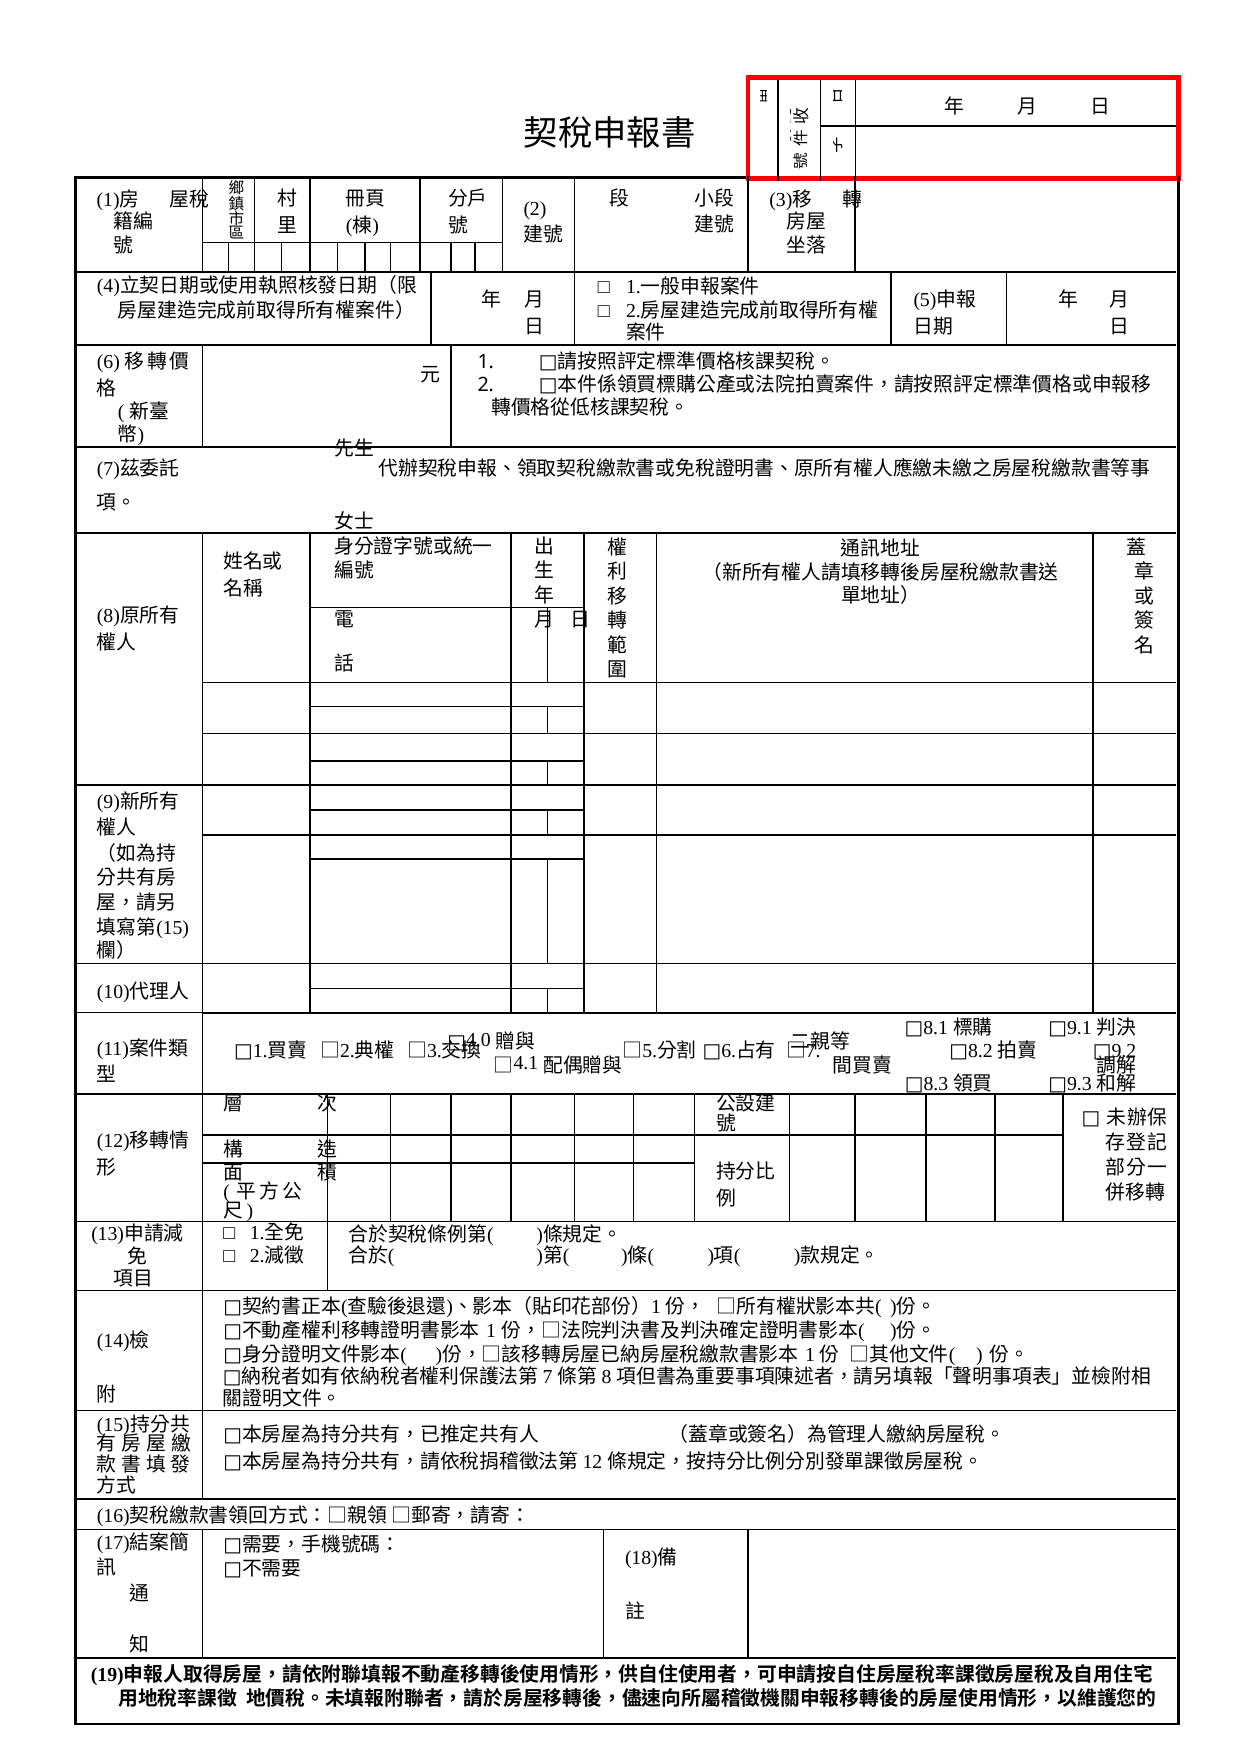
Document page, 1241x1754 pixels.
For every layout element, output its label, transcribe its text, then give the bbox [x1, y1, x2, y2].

table_cell (15)持分共有房屋繳款書填發方式 [77, 1411, 202, 1498]
table_cell [512, 811, 547, 834]
table_cell [548, 860, 583, 962]
table_cell [391, 1095, 450, 1134]
table_cell □請按照評定標準價格核課契稅。 □本件係領買標購公產或法院拍賣案件，請按照評定標準價格或申報移轉價格從低核課契稅。 [452, 344, 1177, 446]
table_cell [634, 1095, 694, 1134]
table_cell [585, 836, 656, 962]
table_cell [548, 811, 583, 834]
table_cell 面 積 ( 平方公尺) [203, 1164, 327, 1221]
table_cell □4.0 贈與 二親等 □8.1 標購 □9.1 判決 □1.買賣 □2.典權 □3.交換 □4.1 配偶贈與□5.分割 □6.占有 □7. 間買賣 □8.2 拍賣 □9.2 調解 □8.3 領買 □9.3 和解 [203, 1012, 1177, 1093]
table_header 年 月 日 [856, 80, 1176, 125]
table_cell (9)新所有權人 （如為持分共有房屋，請另 填寫第(15)欄） [77, 786, 202, 962]
table_cell [512, 786, 583, 809]
table_cell [311, 989, 510, 1012]
table_cell 日 [548, 608, 583, 681]
table_cell [585, 964, 656, 1012]
table_cell [328, 1095, 390, 1134]
table_cell [452, 1095, 510, 1134]
table_header 申報人免填 [750, 80, 777, 176]
table_cell [749, 1529, 1177, 1657]
table_cell [229, 243, 254, 271]
table_cell (1)房 屋稅籍編號 [77, 179, 202, 271]
table_cell 出生年 [512, 534, 583, 607]
table_cell [512, 1095, 574, 1134]
table_cell [657, 836, 1092, 962]
table_cell 構 造 [203, 1136, 327, 1162]
table_cell [366, 243, 390, 271]
table_cell [790, 1136, 854, 1221]
table_cell [634, 1136, 694, 1162]
table_cell (10)代理人 [77, 964, 202, 1012]
table_cell [512, 1136, 574, 1162]
table_cell 月 [512, 608, 547, 681]
table_cell (4)立契日期或使用執照核發日期（限房屋建造完成前取得所有權案件） [77, 273, 430, 344]
table_cell [856, 1095, 925, 1134]
table_cell (13)申請減免 項目 [77, 1222, 202, 1290]
table_cell 合於契稅條例第( )條規定。 合於( )第( )條( )項( )款規定。 [328, 1221, 1177, 1290]
table_cell 公設建號 [695, 1095, 789, 1134]
table_cell [856, 127, 1176, 176]
table_header 日期 [821, 80, 855, 125]
table_cell 通訊地址 （新所有權人請填移轉後房屋稅繳款書送單地址） [657, 534, 1092, 681]
table_cell [1094, 733, 1177, 784]
table_cell 鄉鎮 市區 [203, 179, 254, 242]
table_cell [391, 1136, 450, 1162]
table_cell [512, 707, 547, 733]
table_cell (8)原所有權人 [77, 534, 202, 784]
table_cell (11)案件類型 [77, 1013, 202, 1093]
table_cell (16)契稅繳款書領回方式：□親領 □郵寄，請寄： [77, 1498, 1177, 1528]
table_cell □ 未辦保存登記部分一併移轉 [1064, 1093, 1177, 1221]
table_cell [311, 811, 510, 834]
table_cell 身分證字號或統一編號 [311, 534, 510, 607]
table_cell [512, 964, 583, 987]
table_cell [856, 1136, 925, 1221]
table_cell [548, 989, 583, 1012]
table_cell (6) 移轉價格 ( 新臺 幣) [77, 346, 202, 446]
table_cell □需要，手機號碼： □不需要 [203, 1530, 603, 1657]
table_cell [203, 836, 309, 962]
table_cell [328, 1136, 390, 1162]
table_cell (5)申報日期 [892, 273, 1006, 344]
table_cell [585, 683, 656, 733]
table_cell [311, 683, 510, 706]
table_cell [311, 734, 510, 760]
table_cell [657, 964, 1092, 1012]
table_cell (18)備 註 [604, 1530, 747, 1657]
table_cell [203, 243, 228, 271]
table_cell [282, 243, 309, 271]
table_cell [311, 762, 510, 784]
table_cell [575, 1095, 633, 1134]
table_cell [311, 860, 510, 962]
table_cell [548, 762, 583, 784]
table_cell (7)茲委託 先生 代辦契稅申報、領取契稅繳款書或免稅證明書、原所有權人應繳未繳之房屋稅繳款書等事項。 女士 [77, 446, 1177, 532]
table_cell [452, 1164, 510, 1221]
table_cell [311, 707, 510, 733]
table_cell 權利移轉範圍 [585, 534, 656, 681]
table_cell 元 [203, 346, 450, 446]
table_header 收件號 總收文 [779, 80, 820, 176]
table_cell [452, 1136, 510, 1162]
table_cell 冊頁(棟) [311, 179, 419, 242]
table_cell [1094, 784, 1177, 834]
table_cell 段 小段 建號 [575, 179, 747, 271]
table_cell [203, 964, 309, 1012]
table_cell [512, 836, 583, 858]
table_cell [311, 964, 510, 987]
table_cell [255, 243, 281, 271]
table_cell [657, 786, 1092, 834]
table_cell 年 月 日 [432, 273, 574, 344]
table_cell [391, 243, 419, 271]
table_cell 村里 [255, 179, 309, 242]
table_cell [548, 707, 583, 733]
table_cell [585, 786, 656, 834]
table_cell [512, 734, 583, 760]
table_cell [634, 1164, 694, 1221]
table_cell [203, 786, 309, 834]
table_cell 字號 [821, 127, 855, 176]
table_cell [927, 1095, 994, 1134]
table_cell [203, 734, 309, 784]
table_cell [391, 1164, 450, 1221]
table_cell 1.一般申報案件 2.房屋建造完成前取得所有權案件 [575, 273, 890, 344]
table_cell [996, 1136, 1062, 1221]
table_cell [476, 243, 502, 271]
table_cell 年 月 日 [1007, 271, 1177, 344]
table_cell [927, 1136, 994, 1221]
table_cell [657, 734, 1092, 784]
table_cell (12)移轉情形 [77, 1095, 202, 1221]
table_cell □契約書正本(查驗後退還)、影本（貼印花部份）1 份， □所有權狀影本共( )份。 □不動產權利移轉證明書影本1 份，□法院判決書及判決確定證明書影本( )份。 □身分證明文件影本( )份，□該移轉房屋已納房屋稅繳款書影本1 份 □其他文件( ) 份。 □納稅者如有依納稅者權利保護法第7 條第8 項但書為重要事項陳述者，請另填報「聲明事項表」並檢附相關證明文件。 [203, 1290, 1177, 1410]
table_cell [1094, 681, 1177, 733]
table_cell [203, 683, 309, 733]
table_cell [585, 734, 656, 784]
table_cell [575, 1164, 633, 1221]
table_cell 分戶號 [421, 179, 502, 242]
table_cell [311, 836, 510, 858]
table_cell [338, 243, 364, 271]
table_cell [790, 1095, 854, 1134]
table_cell [311, 786, 510, 809]
table_cell [512, 860, 547, 962]
table_cell (17)結案簡訊 通 知 [77, 1530, 202, 1657]
table_cell 蓋章或簽名 [1094, 532, 1177, 681]
table_cell [328, 1164, 390, 1221]
table_cell □本房屋為持分共有，已推定共有人 （蓋章或簽名）為管理人繳納房屋稅。 □本房屋為持分共有，請依稅捐稽徵法第12 條規定，按持分比例分別發單課徵房屋稅。 [203, 1410, 1177, 1498]
table_cell [996, 1095, 1062, 1134]
table_cell [512, 683, 583, 706]
table_cell 姓名或名稱 [203, 534, 309, 681]
table_cell [311, 243, 337, 271]
table_cell [1094, 963, 1177, 1012]
table_cell [1094, 834, 1177, 962]
table_cell [512, 989, 547, 1012]
table_cell 電 話 [311, 608, 510, 681]
table_cell [512, 1164, 574, 1221]
table_cell [512, 762, 547, 784]
table_cell [575, 1136, 633, 1162]
table_cell [421, 243, 450, 271]
table_cell (2)建號 [503, 179, 574, 271]
table_cell [452, 243, 474, 271]
table_cell (19)申報人取得房屋，請依附聯填報不動產移轉後使用情形，供自住使用者，可申請按自住房屋稅率課徵房屋稅及自用住宅用地稅率課徵 地價稅。未填報附聯者，請於房屋移轉後，儘速向所屬稽徵機關申報移轉後的房屋使用情形，以維護您的權益。 □申請(續填報附聯) □不申請 (請務必擇一勾選) [77, 1657, 1177, 1723]
table_cell 1.全免 2.減徵 [203, 1222, 327, 1290]
table_cell 層 次 [203, 1095, 327, 1134]
table_cell [657, 683, 1092, 733]
table_cell (3)移 轉房屋坐落 [749, 181, 854, 271]
table_header 契稅申報書 [76, 75, 746, 176]
table_cell [856, 181, 1177, 271]
table_cell (14)檢 附 [77, 1291, 202, 1410]
table_cell 持分比例 [695, 1136, 789, 1221]
